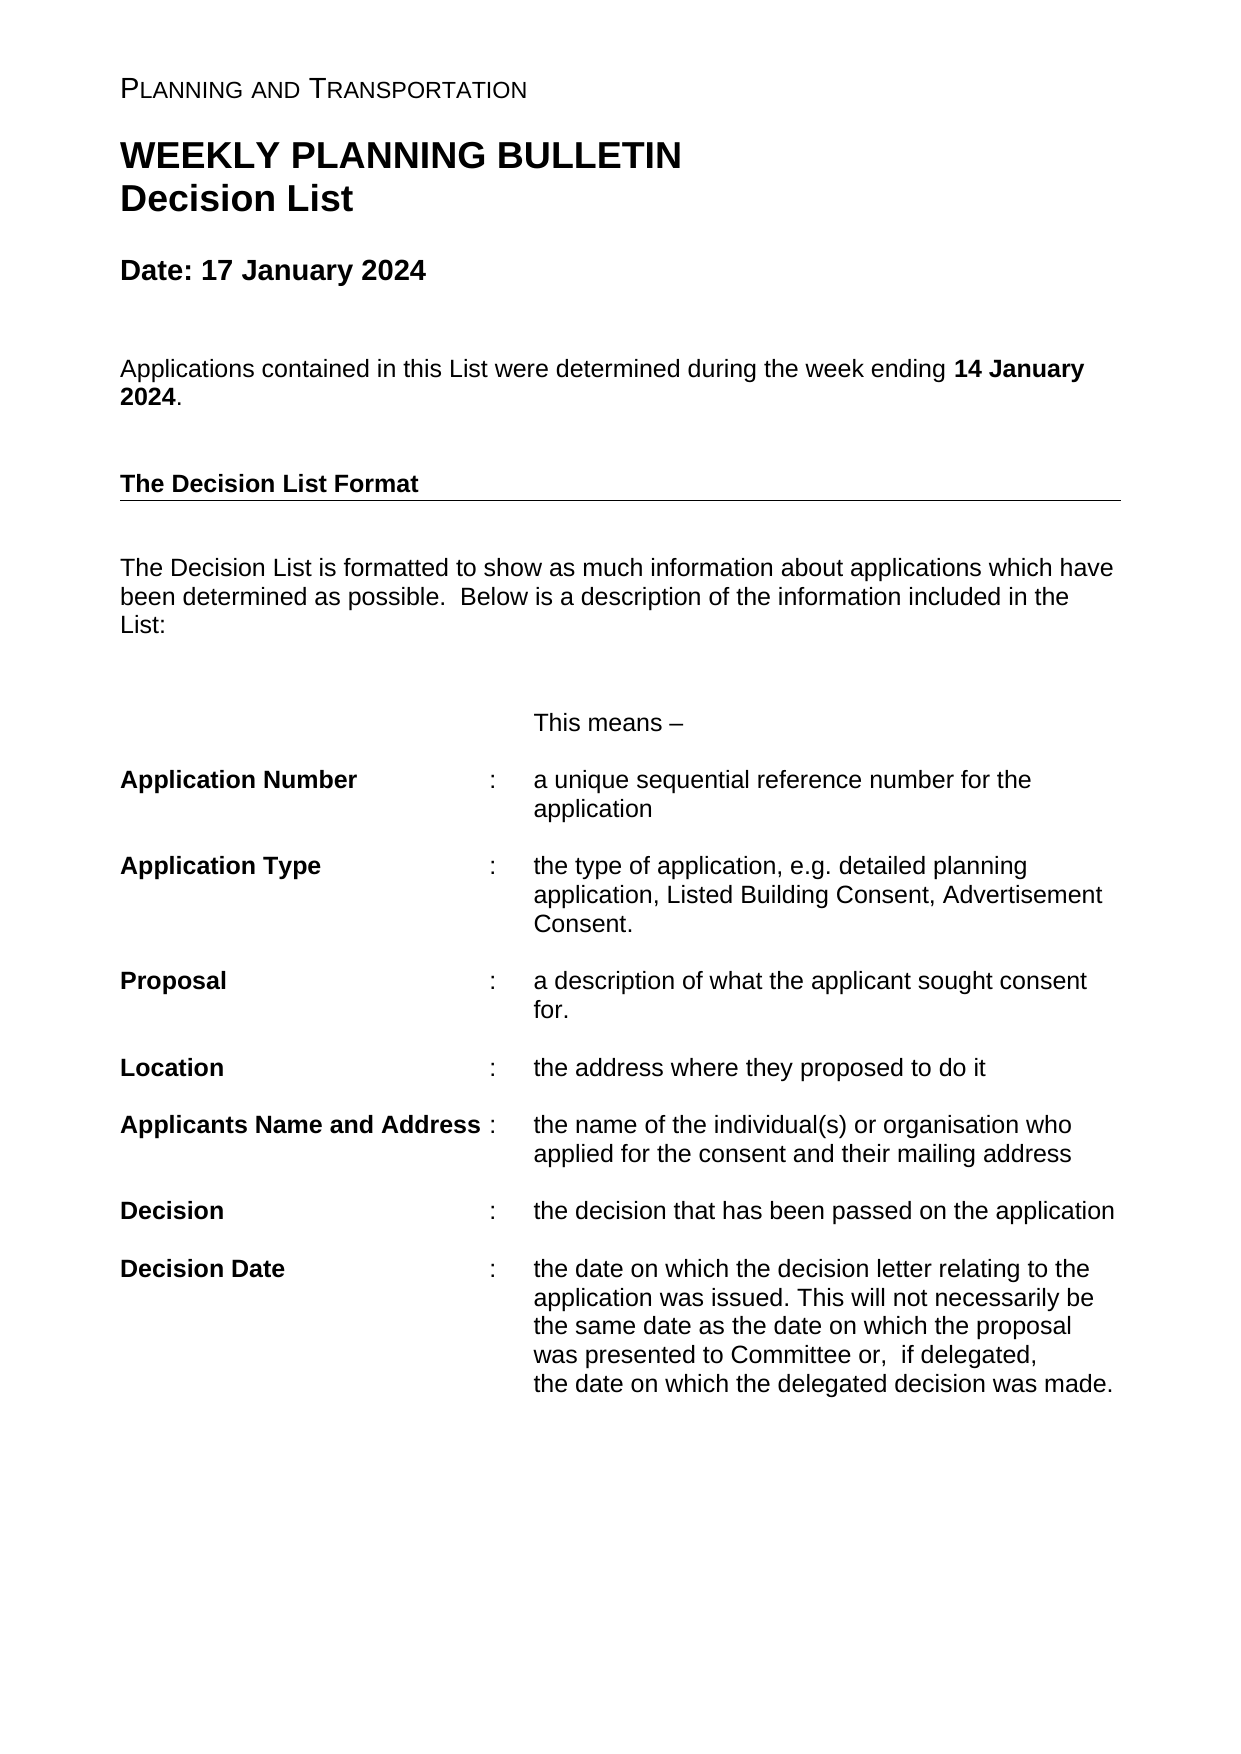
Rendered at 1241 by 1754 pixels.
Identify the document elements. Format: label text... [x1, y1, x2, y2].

text Decision : the decision that has been passed on the application [120, 1196, 1121, 1225]
text applied for the consent and their mailing address [120, 1139, 1121, 1168]
text application, Listed Building Consent, Advertisement [120, 880, 1121, 909]
text Application Type : the type of application, e.g. detailed planning [120, 851, 1121, 880]
text was presented to Committee or, if delegated, the date on which the delegated decision was made. [120, 1340, 1121, 1398]
text for. [120, 995, 1121, 1024]
text Applications contained in this List were determined during the week ending 14 January 2024. [120, 353, 1121, 411]
text the same date as the date on which the proposal [120, 1311, 1121, 1340]
text application was issued. This will not necessarily be [120, 1283, 1121, 1311]
text Application Number : a unique sequential reference number for the [120, 765, 1121, 794]
text Proposal : a description of what the applicant sought consent [120, 966, 1121, 995]
subtitle Planning and Transportation [120, 71, 1121, 104]
text Decision Date : the date on which the decision letter relating to the [120, 1254, 1121, 1283]
text This means – [120, 708, 1121, 736]
text Applicants Name and Address : the name of the individual(s) or organisation who [120, 1110, 1121, 1139]
text Weekly Planning Bulletin [120, 133, 1121, 176]
text The Decision List Format [120, 469, 1121, 500]
text application [120, 794, 1121, 823]
text The Decision List is formatted to show as much information about applications which have been determined as possible. Below is a description of the information included in the List: [120, 553, 1121, 639]
text Consent. [120, 909, 1121, 938]
title Decision List [120, 176, 1121, 219]
text Date: 17 January 2024 [120, 253, 1121, 286]
text Location : the address where they proposed to do it [120, 1053, 1121, 1081]
